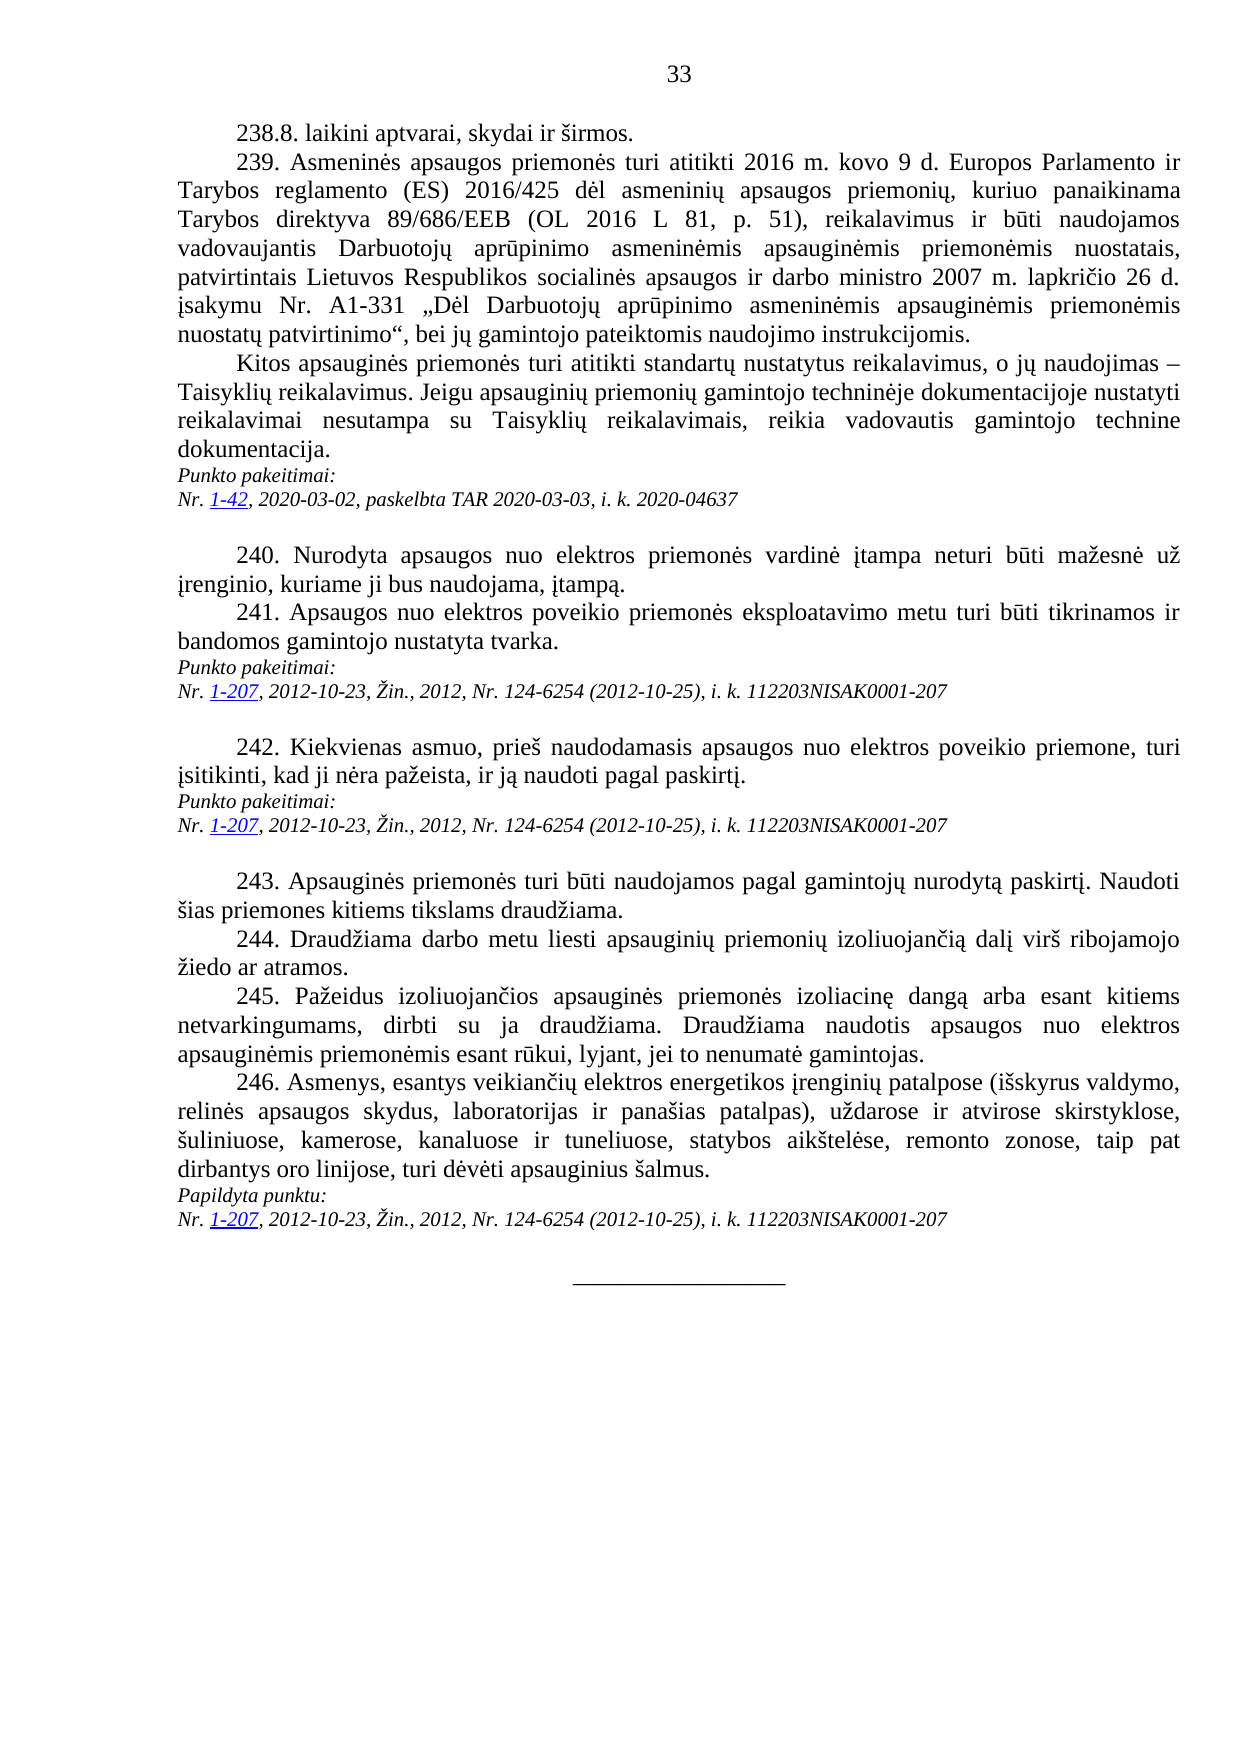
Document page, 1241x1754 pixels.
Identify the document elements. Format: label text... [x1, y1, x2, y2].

text 239. Asmeninės apsaugos priemonės turi atitikti 2016 m. kovo 9 d. Europos Parlamento ir Tarybos reglamento (ES) 2016/425 dėl asmeninių apsaugos priemonių, kuriuo panaikinama Tarybos direktyva 89/686/EEB (OL 2016 L 81, p. 51), reikalavimus ir būti naudojamos vadovaujantis Darbuotojų aprūpinimo asmeninėmis apsauginėmis priemonėmis nuostatais, patvirtintais Lietuvos Respublikos socialinės apsaugos ir darbo ministro 2007 m. lapkričio 26 d. įsakymu Nr. A1-331 „Dėl Darbuotojų aprūpinimo asmeninėmis apsauginėmis priemonėmis nuostatų patvirtinimo“, bei jų gamintojo pateiktomis naudojimo instrukcijomis. [177, 147, 1181, 348]
text _________________ [177, 1259, 1181, 1288]
text 240. Nurodyta apsaugos nuo elektros priemonės vardinė įtampa neturi būti mažesnė už įrenginio, kuriame ji bus naudojama, įtampą. [177, 540, 1181, 597]
text Punkto pakeitimai: [177, 655, 1181, 679]
text Kitos apsauginės priemonės turi atitikti standartų nustatytus reikalavimus, o jų naudojimas – Taisyklių reikalavimus. Jeigu apsauginių priemonių gamintojo techninėje dokumentacijoje nustatyti reikalavimai nesutampa su Taisyklių reikalavimais, reikia vadovautis gamintojo technine dokumentacija. [177, 348, 1181, 463]
text Punkto pakeitimai: [177, 463, 1181, 487]
text 243. Apsauginės priemonės turi būti naudojamos pagal gamintojų nurodytą paskirtį. Naudoti šias priemones kitiems tikslams draudžiama. [177, 866, 1181, 924]
text Nr. 1-207, 2012-10-23, Žin., 2012, Nr. 124-6254 (2012-10-25), i. k. 112203NISAK0001-207 [177, 813, 1181, 837]
text 246. Asmenys, esantys veikiančių elektros energetikos įrenginių patalpose (išskyrus valdymo, relinės apsaugos skydus, laboratorijas ir panašias patalpas), uždarose ir atvirose skirstyklose, šuliniuose, kamerose, kanaluose ir tuneliuose, statybos aikštelėse, remonto zonose, taip pat dirbantys oro linijose, turi dėvėti apsauginius šalmus. [177, 1067, 1181, 1182]
text Punkto pakeitimai: [177, 789, 1181, 813]
text Nr. 1-207, 2012-10-23, Žin., 2012, Nr. 124-6254 (2012-10-25), i. k. 112203NISAK0001-207 [177, 1207, 1181, 1231]
text 238.8. laikini aptvarai, skydai ir širmos. [177, 118, 1181, 147]
text Nr. 1-207, 2012-10-23, Žin., 2012, Nr. 124-6254 (2012-10-25), i. k. 112203NISAK0001-207 [177, 679, 1181, 703]
text Nr. 1-42, 2020-03-02, paskelbta TAR 2020-03-03, i. k. 2020-04637 [177, 487, 1181, 511]
text 241. Apsaugos nuo elektros poveikio priemonės eksploatavimo metu turi būti tikrinamos ir bandomos gamintojo nustatyta tvarka. [177, 597, 1181, 655]
text 244. Draudžiama darbo metu liesti apsauginių priemonių izoliuojančią dalį virš ribojamojo žiedo ar atramos. [177, 924, 1181, 981]
text Papildyta punktu: [177, 1182, 1181, 1207]
text 242. Kiekvienas asmuo, prieš naudodamasis apsaugos nuo elektros poveikio priemone, turi įsitikinti, kad ji nėra pažeista, ir ją naudoti pagal paskirtį. [177, 732, 1181, 789]
text 245. Pažeidus izoliuojančios apsauginės priemonės izoliacinę dangą arba esant kitiems netvarkingumams, dirbti su ja draudžiama. Draudžiama naudotis apsaugos nuo elektros apsauginėmis priemonėmis esant rūkui, lyjant, jei to nenumatė gamintojas. [177, 981, 1181, 1067]
